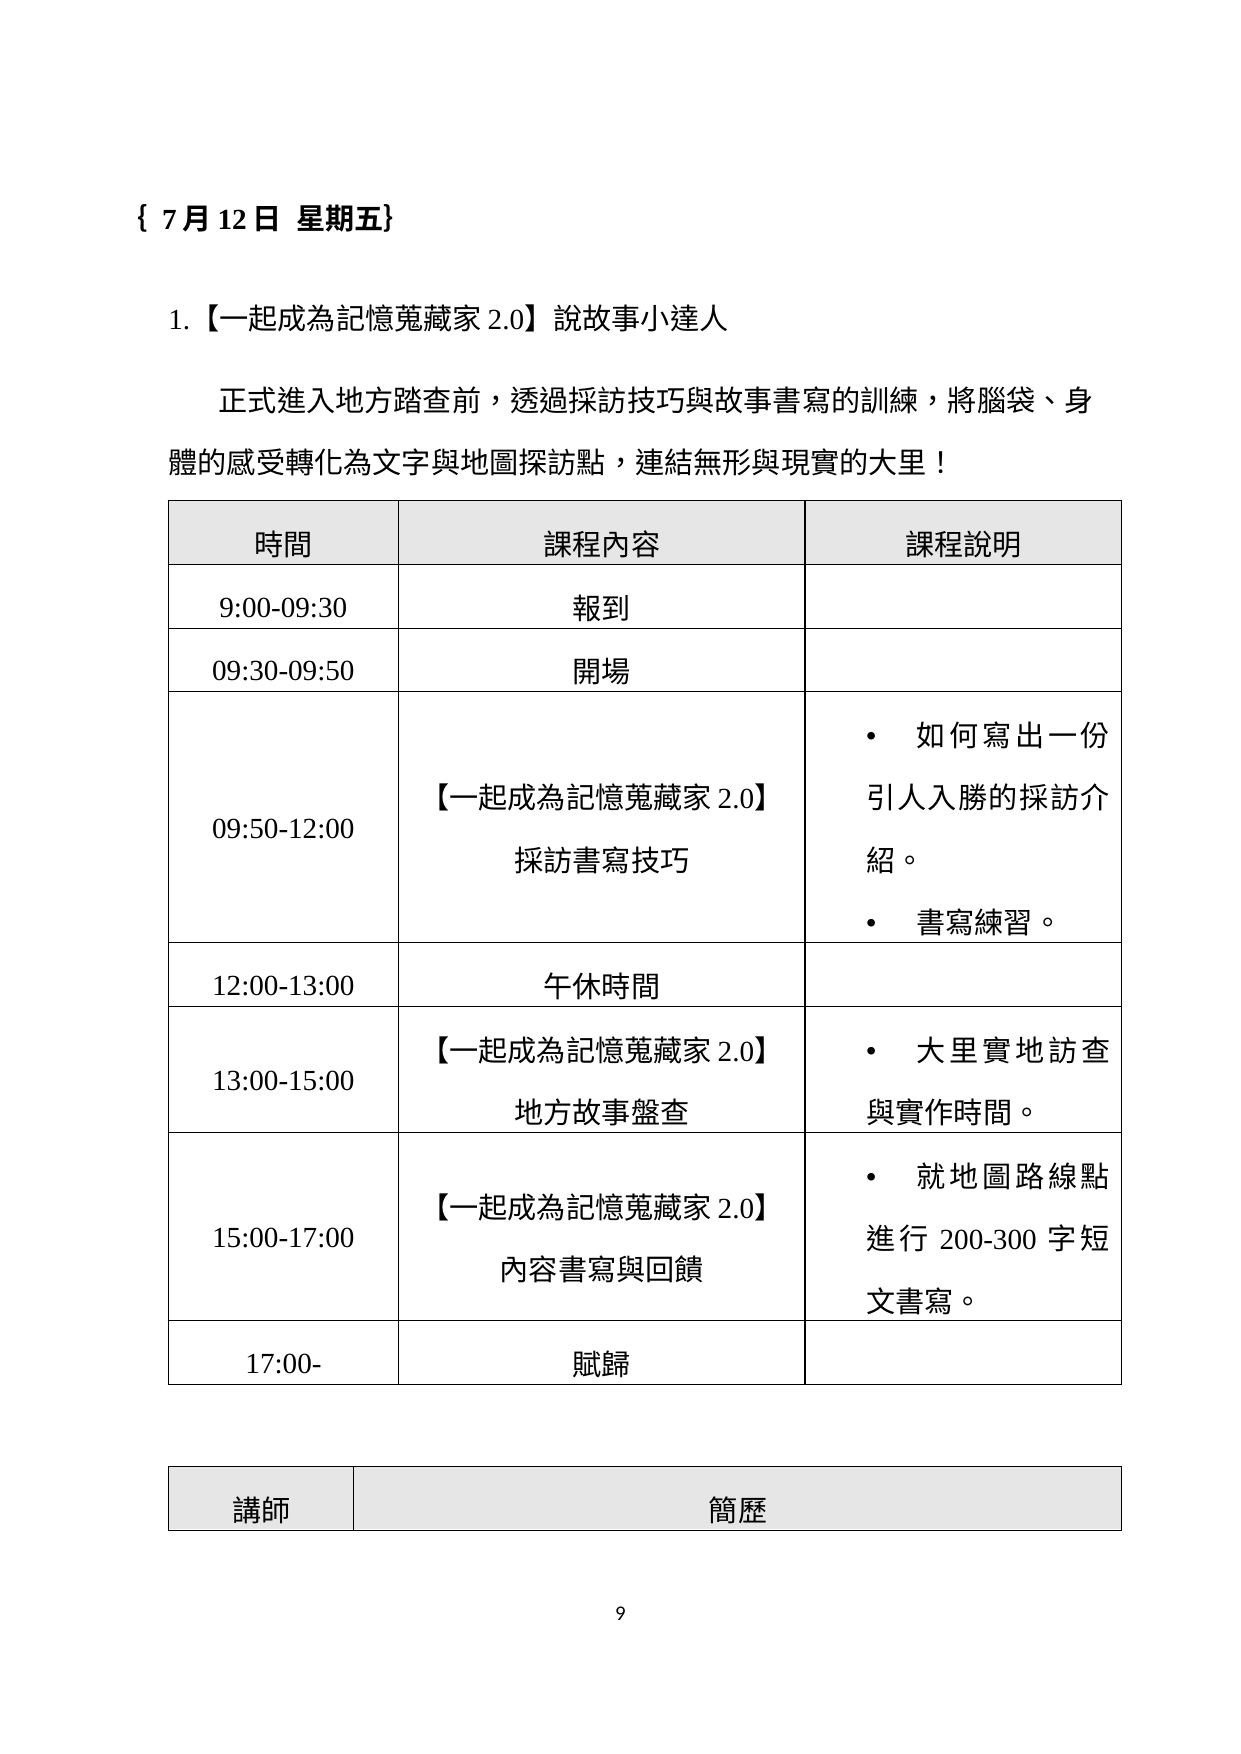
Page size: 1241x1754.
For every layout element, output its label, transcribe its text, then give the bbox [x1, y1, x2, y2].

table_cell 15:00-17:00 [169, 1133, 398, 1320]
table_header 時間 [169, 501, 398, 564]
table_cell 09:30-09:50 [169, 629, 398, 691]
table_cell [806, 629, 1121, 691]
table_cell 如何寫出一份引人入勝的採訪介紹。 書寫練習。 [806, 692, 1121, 942]
table_cell 午休時間 [399, 943, 804, 1006]
table_cell 開場 [399, 629, 804, 691]
text 正式進入地方踏查前，透過採訪技巧與故事書寫的訓練，將腦袋、身體的感受轉化為文字與地圖探訪點，連結無形與現實的大里！ [168, 357, 1122, 482]
table_cell 09:50-12:00 [169, 692, 398, 942]
table_cell 13:00-15:00 [169, 1007, 398, 1132]
table_header 課程內容 [399, 501, 804, 564]
table_cell 【一起成為記憶蒐藏家2.0】地方故事盤查 [399, 1007, 804, 1132]
table_cell 賦歸 [399, 1321, 804, 1384]
table_cell [806, 565, 1121, 627]
table_header 簡歷 [354, 1467, 1121, 1529]
table_cell 大里實地訪查與實作時間。 [806, 1007, 1121, 1132]
table_cell 12:00-13:00 [169, 943, 398, 1006]
table_cell [806, 943, 1121, 1006]
table_cell 就地圖路線點進行200-300字短文書寫。 [806, 1133, 1121, 1320]
table_cell 【一起成為記憶蒐藏家2.0】 內容書寫與回饋 [399, 1133, 804, 1320]
table_cell 報到 [399, 565, 804, 627]
text 1.【一起成為記憶蒐藏家2.0】說故事小達人 [118, 275, 1122, 338]
text ｛ 7月12日 星期五｝ [118, 175, 1122, 238]
table_header 講師 [169, 1467, 353, 1529]
table_cell 9:00-09:30 [169, 565, 398, 627]
table_header 課程說明 [806, 501, 1121, 564]
table_cell [806, 1321, 1121, 1384]
table_cell 【一起成為記憶蒐藏家2.0】 採訪書寫技巧 [399, 692, 804, 942]
table_cell 17:00- [169, 1321, 398, 1384]
